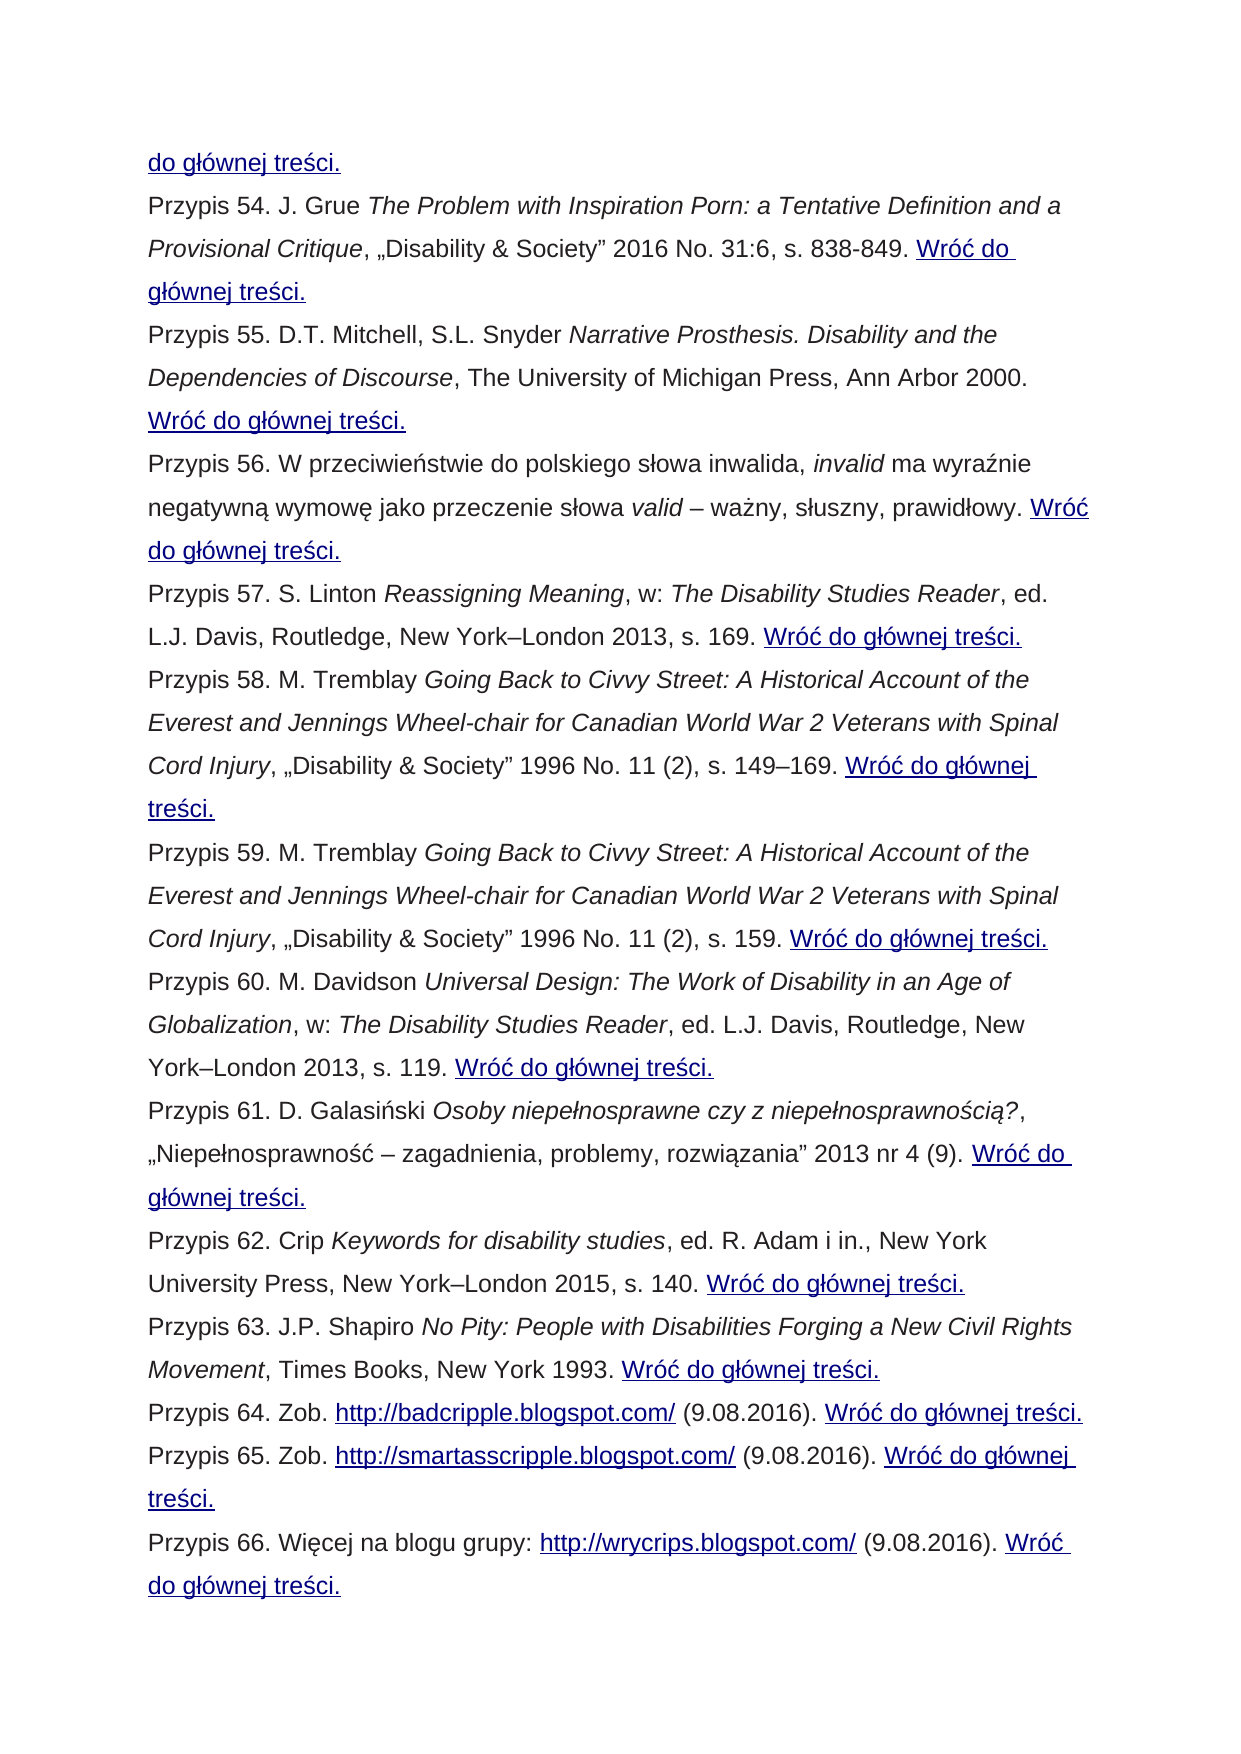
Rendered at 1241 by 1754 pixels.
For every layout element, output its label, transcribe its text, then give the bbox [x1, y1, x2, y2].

text Przypis 62. Crip Keywords for disability studies, ed. R. Adam i in., New York University Press, New York–London 2015, s. 140. Wróć do głównej treści. [148, 1226, 1093, 1298]
text Przypis 59. M. Tremblay Going Back to Civvy Street: A Historical Account of the Everest and Jennings Wheel-chair for Canadian World War 2 Veterans with Spinal Cord Injury, „Disability & Society” 1996 No. 11 (2), s. 159. Wróć do głównej treści. [148, 838, 1093, 953]
text Przypis 60. M. Davidson Universal Design: The Work of Disability in an Age of Globalization, w: The Disability Studies Reader, ed. L.J. Davis, Routledge, New York–London 2013, s. 119. Wróć do głównej treści. [148, 967, 1093, 1082]
text Przypis 63. J.P. Shapiro No Pity: People with Disabilities Forging a New Civil Rights Movement, Times Books, New York 1993. Wróć do głównej treści. [148, 1312, 1093, 1384]
text Przypis 64. Zob. http://badcripple.blogspot.com/ (9.08.2016). Wróć do głównej treści. [148, 1398, 1093, 1427]
text Przypis 58. M. Tremblay Going Back to Civvy Street: A Historical Account of the Everest and Jennings Wheel-chair for Canadian World War 2 Veterans with Spinal Cord Injury, „Disability & Society” 1996 No. 11 (2), s. 149–169. Wróć do głównej treści. [148, 665, 1093, 823]
text Przypis 65. Zob. http://smartasscripple.blogspot.com/ (9.08.2016). Wróć do głównej treści. [148, 1441, 1093, 1513]
text Przypis 55. D.T. Mitchell, S.L. Snyder Narrative Prosthesis. Disability and the Dependencies of Discourse, The University of Michigan Press, Ann Arbor 2000. Wróć do głównej treści. [148, 320, 1093, 435]
text Przypis 54. J. Grue The Problem with Inspiration Porn: a Tentative Definition and a Provisional Critique, „Disability & Society” 2016 No. 31:6, s. 838-849. Wróć do głównej treści. [148, 191, 1093, 306]
text do głównej treści. [148, 148, 1093, 176]
text Przypis 66. Więcej na blogu grupy: http://wrycrips.blogspot.com/ (9.08.2016). Wróć do głównej treści. [148, 1528, 1093, 1599]
text Przypis 56. W przeciwieństwie do polskiego słowa inwalida, invalid ma wyraźnie negatywną wymowę jako przeczenie słowa valid – ważny, słuszny, prawidłowy. Wróć do głównej treści. [148, 449, 1093, 564]
text Przypis 61. D. Galasiński Osoby niepełnosprawne czy z niepełnosprawnością?, „Niepełnosprawność – zagadnienia, problemy, rozwiązania” 2013 nr 4 (9). Wróć do głównej treści. [148, 1096, 1093, 1211]
text Przypis 57. S. Linton Reassigning Meaning, w: The Disability Studies Reader, ed. L.J. Davis, Routledge, New York–London 2013, s. 169. Wróć do głównej treści. [148, 579, 1093, 651]
